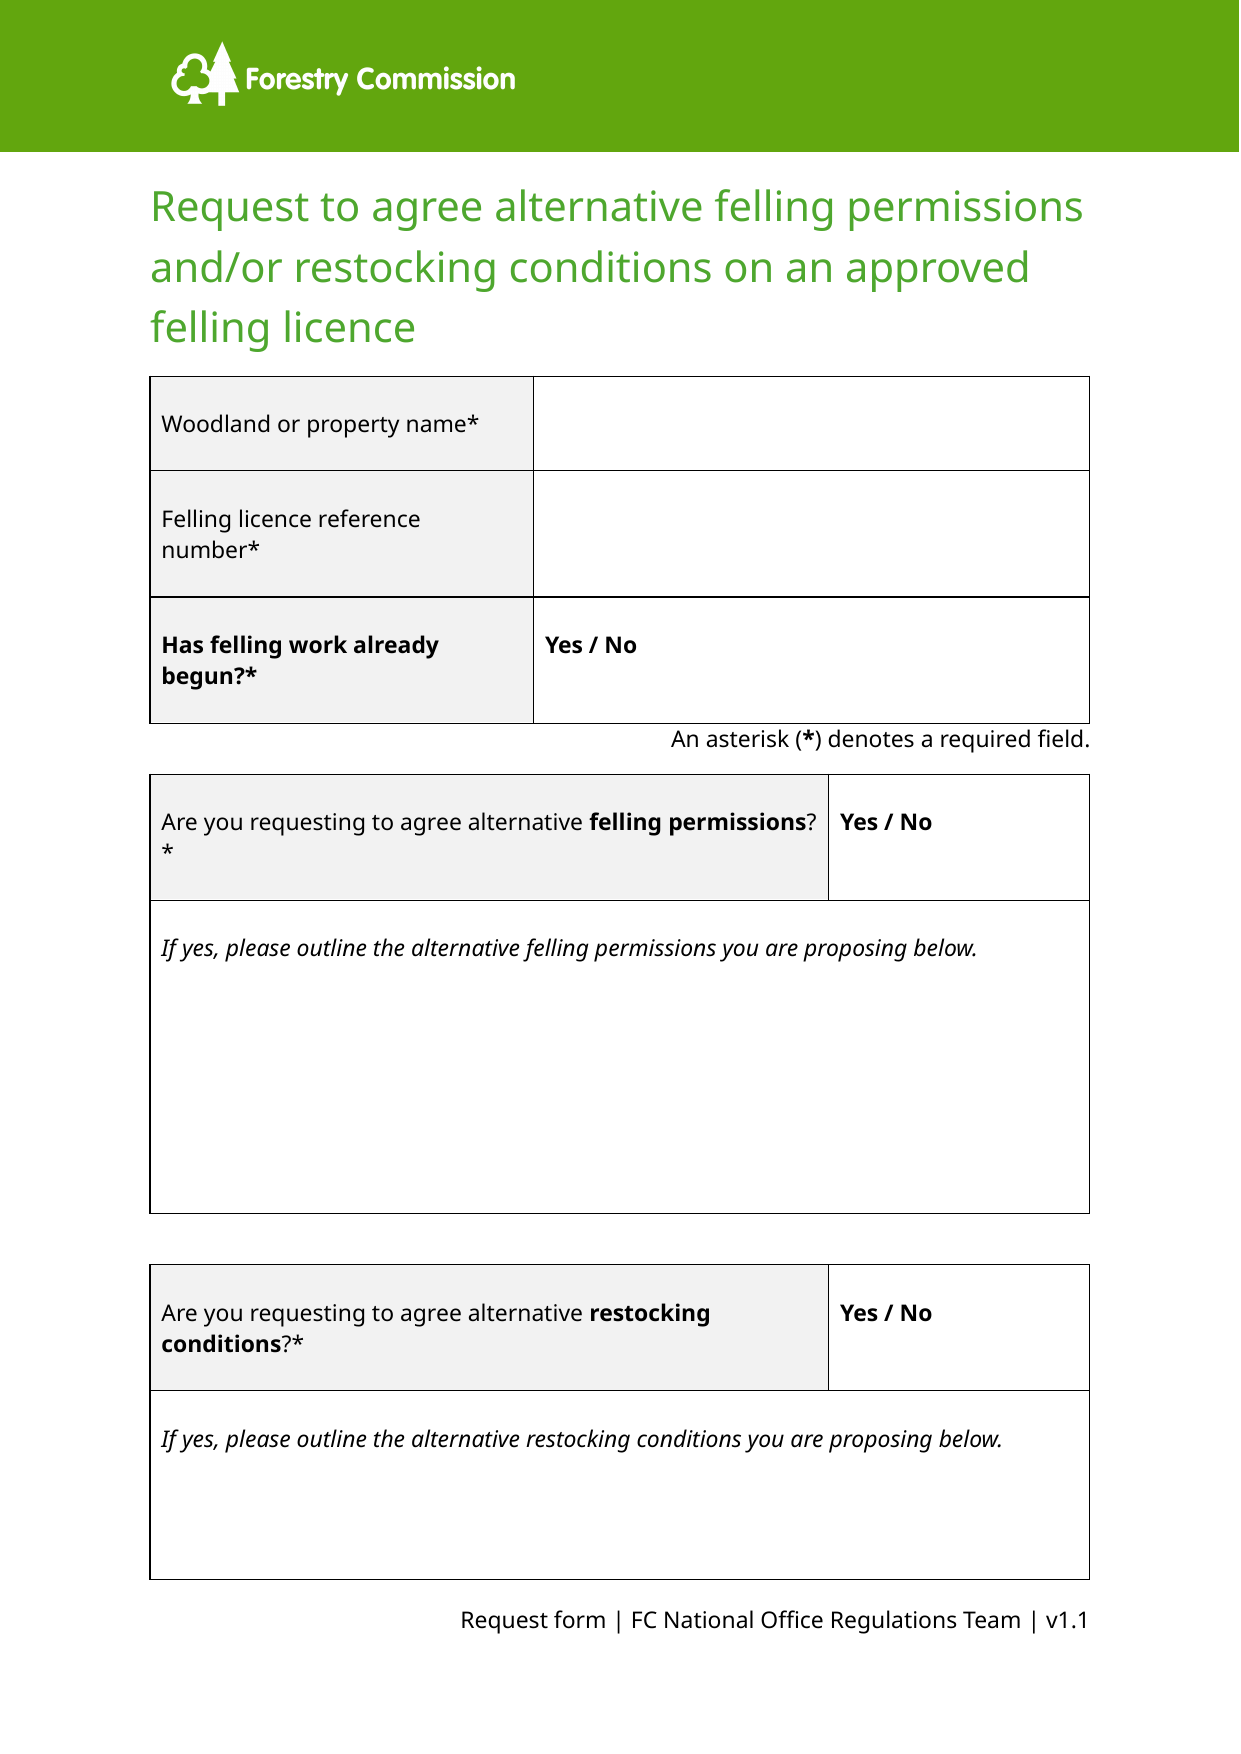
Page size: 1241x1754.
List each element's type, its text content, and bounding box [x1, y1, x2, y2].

table_header Are you requesting to agree alternative felling permissions?* [151, 775, 828, 899]
table_header Are you requesting to agree alternative restocking conditions?* [151, 1265, 828, 1390]
table_header Woodland or property name* [151, 377, 533, 470]
table_cell [534, 471, 1089, 596]
text An asterisk (*) denotes a required field. [150, 724, 1090, 755]
table_header Yes / No [829, 775, 1089, 899]
text Request to agree alternative felling permissions and/or restocking conditions on an approved felling licence [150, 152, 1090, 355]
table_cell If yes, please outline the alternative felling permissions you are proposing below. [151, 901, 1089, 1213]
table_cell Felling licence reference number* [151, 471, 533, 596]
table_cell Has felling work already begun?* [151, 598, 533, 722]
table_header Yes / No [829, 1265, 1089, 1390]
table_cell If yes, please outline the alternative restocking conditions you are proposing below. [151, 1391, 1089, 1579]
table_cell Yes / No [534, 598, 1089, 722]
table_header [534, 377, 1089, 470]
